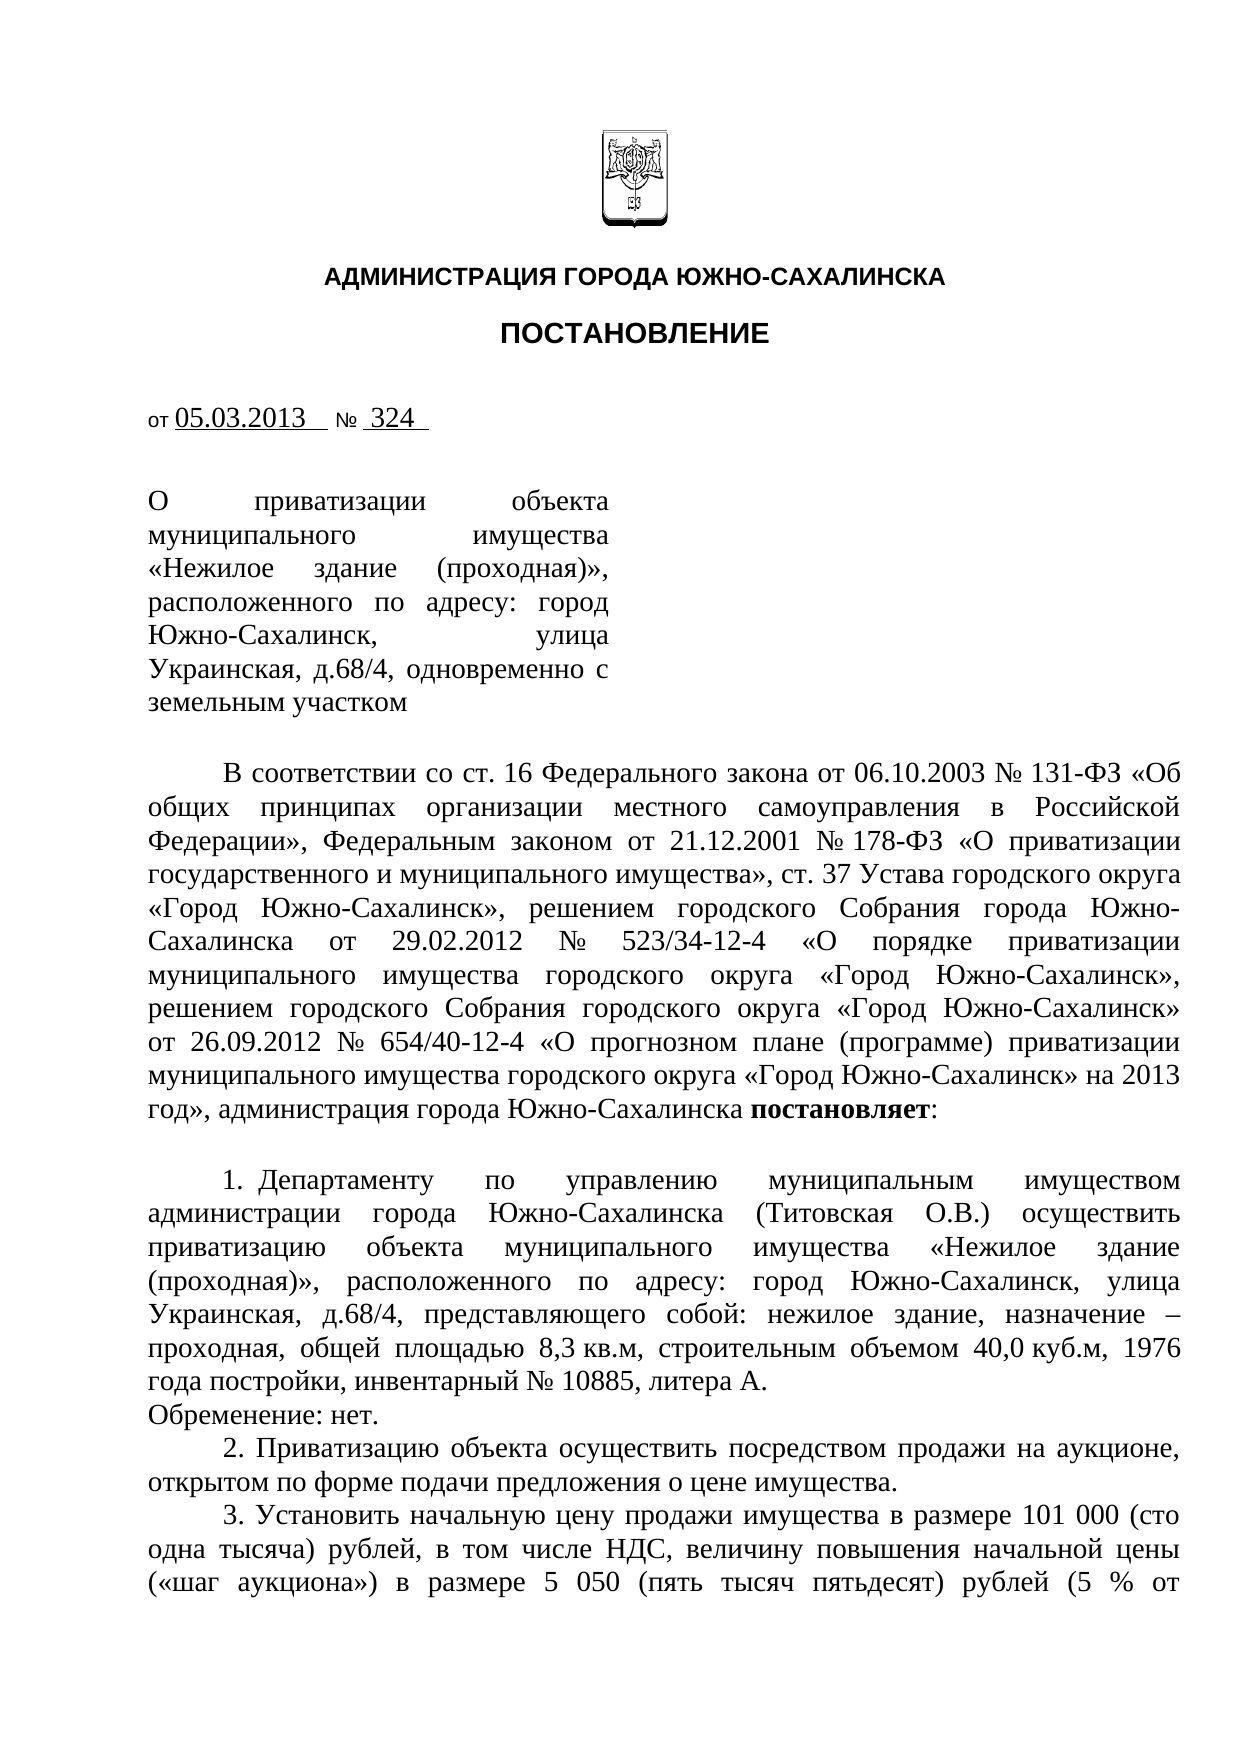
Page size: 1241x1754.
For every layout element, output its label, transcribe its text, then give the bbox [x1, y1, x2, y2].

text Обременение: нет. [148, 1397, 1181, 1430]
text от 05.03.2013 № 324 [148, 400, 1122, 433]
table_header О приватизации объекта муниципального имущества «Нежилое здание (проходная)», расположенного по адресу: город Южно-Сахалинск, улица Украинская, д.68/4, одновременно с земельным участком [136, 483, 620, 718]
text 1. Департаменту по управлению муниципальным имуществом администрации города Южно-Сахалинска (Титовская О.В.) осуществить приватизацию объекта муниципального имущества «Нежилое здание (проходная)», расположенного по адресу: город Южно-Сахалинск, улица Украинская, д.68/4, представляющего собой: нежилое здание, назначение – проходная, общей площадью 8,3 кв.м, строительным объемом 40,0 куб.м, 1976 года постройки, инвентарный № 10885, литера А. [148, 1162, 1181, 1397]
text ПОСТАНОВЛЕНИЕ [148, 316, 1122, 350]
text АДМИНИСТРАЦИЯ ГОРОДА ЮЖНО-САХАЛИНСКА [148, 262, 1122, 291]
text 2. Приватизацию объекта осуществить посредством продажи на аукционе, открытом по форме подачи предложения о цене имущества. [148, 1430, 1181, 1497]
text В соответствии со ст. 16 Федерального закона от 06.10.2003 № 131‑ФЗ «Об общих принципах организации местного самоуправления в Российской Федерации», Федеральным законом от 21.12.2001 № 178-ФЗ «О приватизации государственного и муниципального имущества», ст. 37 Устава городского округа «Город Южно-Сахалинск», решением городского Собрания города Южно-Сахалинска от 29.02.2012 № 523/34-12-4 «О порядке приватизации муниципального имущества городского округа «Город Южно-Сахалинск», решением городского Собрания городского округа «Город Южно-Сахалинск» от 26.09.2012 № 654/40-12-4 «О прогнозном плане (программе) приватизации муниципального имущества городского округа «Город Южно-Сахалинск» на 2013 год», администрация города Южно-Сахалинска постановляет: [148, 756, 1181, 1124]
text 3. Установить начальную цену продажи имущества в размере 101 000 (сто одна тысяча) рублей, в том числе НДС, величину повышения начальной цены («шаг аукциона») в размере 5 050 (пять тысяч пятьдесят) рублей (5 % от [148, 1497, 1181, 1598]
